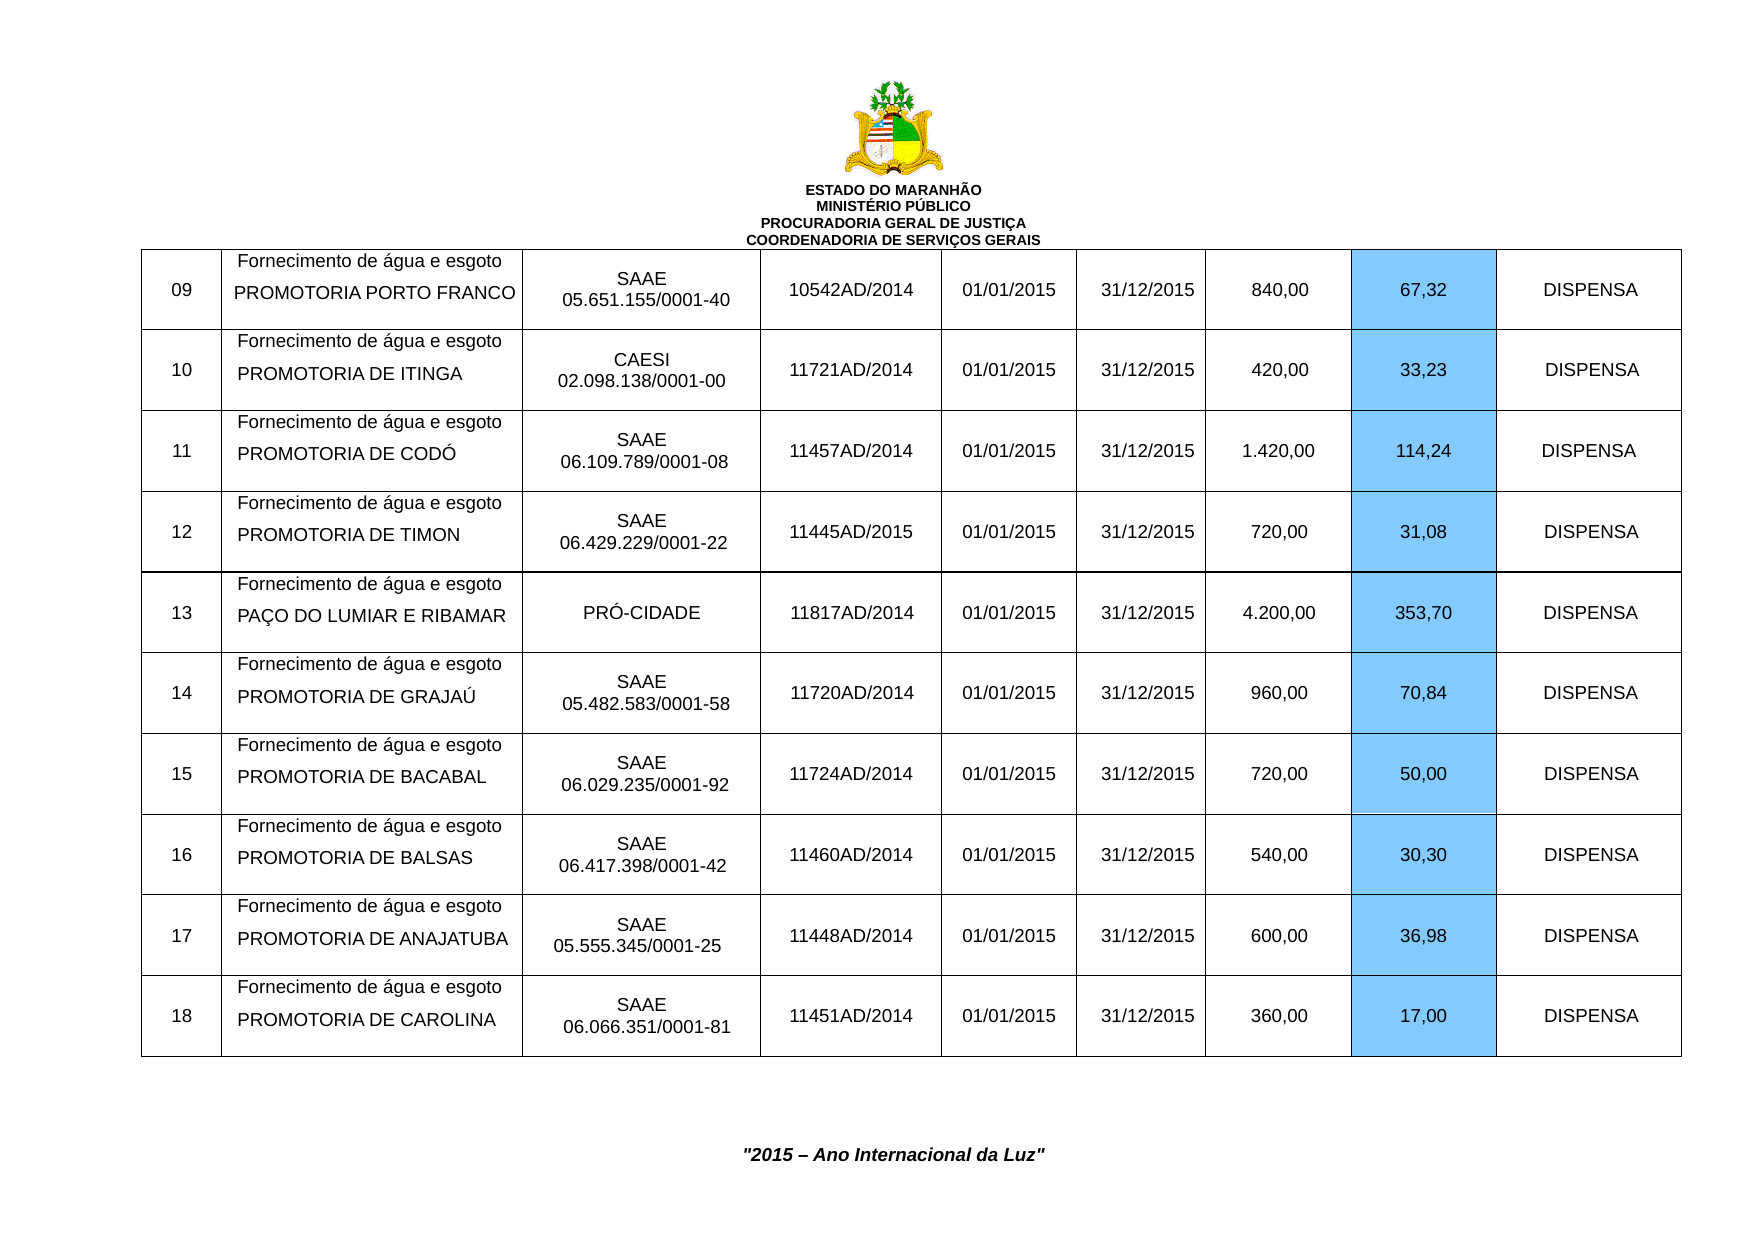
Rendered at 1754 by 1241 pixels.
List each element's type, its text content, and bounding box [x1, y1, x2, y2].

table_cell 31/12/2015 [1077, 411, 1205, 491]
table_cell 50,00 [1352, 734, 1496, 813]
table_cell DISPENSA [1497, 492, 1681, 571]
table_cell Fornecimento de água e esgoto PROMOTORIA DE CODÓ [222, 411, 522, 491]
table_cell DISPENSA [1497, 895, 1681, 975]
table_cell 01/01/2015 [942, 976, 1076, 1056]
table_cell Fornecimento de água e esgoto PROMOTORIA DE BALSAS [222, 815, 522, 894]
table_cell SAAE 06.109.789/0001-08 [523, 411, 760, 491]
table_cell DISPENSA [1497, 573, 1681, 652]
table_cell 09 [142, 250, 221, 329]
table_cell 01/01/2015 [942, 815, 1076, 894]
table_cell SAAE 06.029.235/0001-92 [523, 734, 760, 813]
table_cell Fornecimento de água e esgoto PROMOTORIA DE ITINGA [222, 330, 522, 410]
table_cell DISPENSA [1497, 734, 1681, 813]
table_cell 14 [142, 653, 221, 733]
table_cell SAAE 06.429.229/0001-22 [523, 492, 760, 571]
table_cell DISPENSA [1497, 250, 1681, 329]
table_cell 1.420,00 [1206, 411, 1351, 491]
table_cell 17,00 [1352, 976, 1496, 1056]
table_cell 31/12/2015 [1077, 734, 1205, 813]
table_cell 720,00 [1206, 734, 1351, 813]
table_cell 31/12/2015 [1077, 573, 1205, 652]
table_cell 16 [142, 815, 221, 894]
table_cell 11457AD/2014 [761, 411, 941, 491]
table_cell 960,00 [1206, 653, 1351, 733]
table_cell 10542AD/2014 [761, 250, 941, 329]
table_cell 18 [142, 976, 221, 1056]
table_cell SAAE 06.417.398/0001-42 [523, 815, 760, 894]
table_cell 01/01/2015 [942, 330, 1076, 410]
table_cell 67,32 [1352, 250, 1496, 329]
table_cell 353,70 [1352, 573, 1496, 652]
table_cell SAAE 05.555.345/0001-25 [523, 895, 760, 975]
table_cell 11451AD/2014 [761, 976, 941, 1056]
table_cell 31/12/2015 [1077, 330, 1205, 410]
table_cell DISPENSA [1497, 815, 1681, 894]
table_cell DISPENSA [1497, 330, 1681, 410]
table_cell 10 [142, 330, 221, 410]
table_cell 01/01/2015 [942, 411, 1076, 491]
table_cell 420,00 [1206, 330, 1351, 410]
table_cell 31/12/2015 [1077, 895, 1205, 975]
table_cell Fornecimento de água e esgoto PAÇO DO LUMIAR E RIBAMAR [222, 573, 522, 652]
table_cell 33,23 [1352, 330, 1496, 410]
table_cell 11817AD/2014 [761, 573, 941, 652]
table_cell 4.200,00 [1206, 573, 1351, 652]
table_cell Fornecimento de água e esgoto PROMOTORIA DE TIMON [222, 492, 522, 571]
table_cell PRÓ-CIDADE [523, 573, 760, 652]
table_cell 11720AD/2014 [761, 653, 941, 733]
table_cell 01/01/2015 [942, 250, 1076, 329]
table_cell SAAE 06.066.351/0001-81 [523, 976, 760, 1056]
table_cell 30,30 [1352, 815, 1496, 894]
table_cell 720,00 [1206, 492, 1351, 571]
table_cell 31/12/2015 [1077, 976, 1205, 1056]
table_cell CAESI 02.098.138/0001-00 [523, 330, 760, 410]
table_cell 17 [142, 895, 221, 975]
table_cell 01/01/2015 [942, 653, 1076, 733]
table_cell 114,24 [1352, 411, 1496, 491]
table_cell Fornecimento de água e esgoto PROMOTORIA DE ANAJATUBA [222, 895, 522, 975]
table_cell 12 [142, 492, 221, 571]
table_cell 01/01/2015 [942, 734, 1076, 813]
table_cell 01/01/2015 [942, 573, 1076, 652]
table_cell 31/12/2015 [1077, 815, 1205, 894]
table_cell 11448AD/2014 [761, 895, 941, 975]
table_cell 31/12/2015 [1077, 492, 1205, 571]
table_cell SAAE 05.651.155/0001-40 [523, 250, 760, 329]
table_cell 13 [142, 573, 221, 652]
table_cell 31/12/2015 [1077, 653, 1205, 733]
table_cell 31/12/2015 [1077, 250, 1205, 329]
table_cell Fornecimento de água e esgoto PROMOTORIA PORTO FRANCO [222, 250, 522, 329]
table_cell DISPENSA [1497, 653, 1681, 733]
table_cell 01/01/2015 [942, 492, 1076, 571]
table_cell 540,00 [1206, 815, 1351, 894]
table_cell 11 [142, 411, 221, 491]
table_cell 31,08 [1352, 492, 1496, 571]
table_cell DISPENSA [1497, 411, 1681, 491]
table_cell 36,98 [1352, 895, 1496, 975]
picture [839, 75, 948, 182]
table_cell 70,84 [1352, 653, 1496, 733]
table_cell 11445AD/2015 [761, 492, 941, 571]
table_cell 11460AD/2014 [761, 815, 941, 894]
table_cell 15 [142, 734, 221, 813]
table_cell Fornecimento de água e esgoto PROMOTORIA DE CAROLINA [222, 976, 522, 1056]
table_cell 11721AD/2014 [761, 330, 941, 410]
table_cell DISPENSA [1497, 976, 1681, 1056]
table_cell Fornecimento de água e esgoto PROMOTORIA DE BACABAL [222, 734, 522, 813]
table_cell SAAE 05.482.583/0001-58 [523, 653, 760, 733]
table_cell 840,00 [1206, 250, 1351, 329]
table_cell 11724AD/2014 [761, 734, 941, 813]
table_cell 360,00 [1206, 976, 1351, 1056]
table_cell 01/01/2015 [942, 895, 1076, 975]
table_cell 600,00 [1206, 895, 1351, 975]
table_cell Fornecimento de água e esgoto PROMOTORIA DE GRAJAÚ [222, 653, 522, 733]
